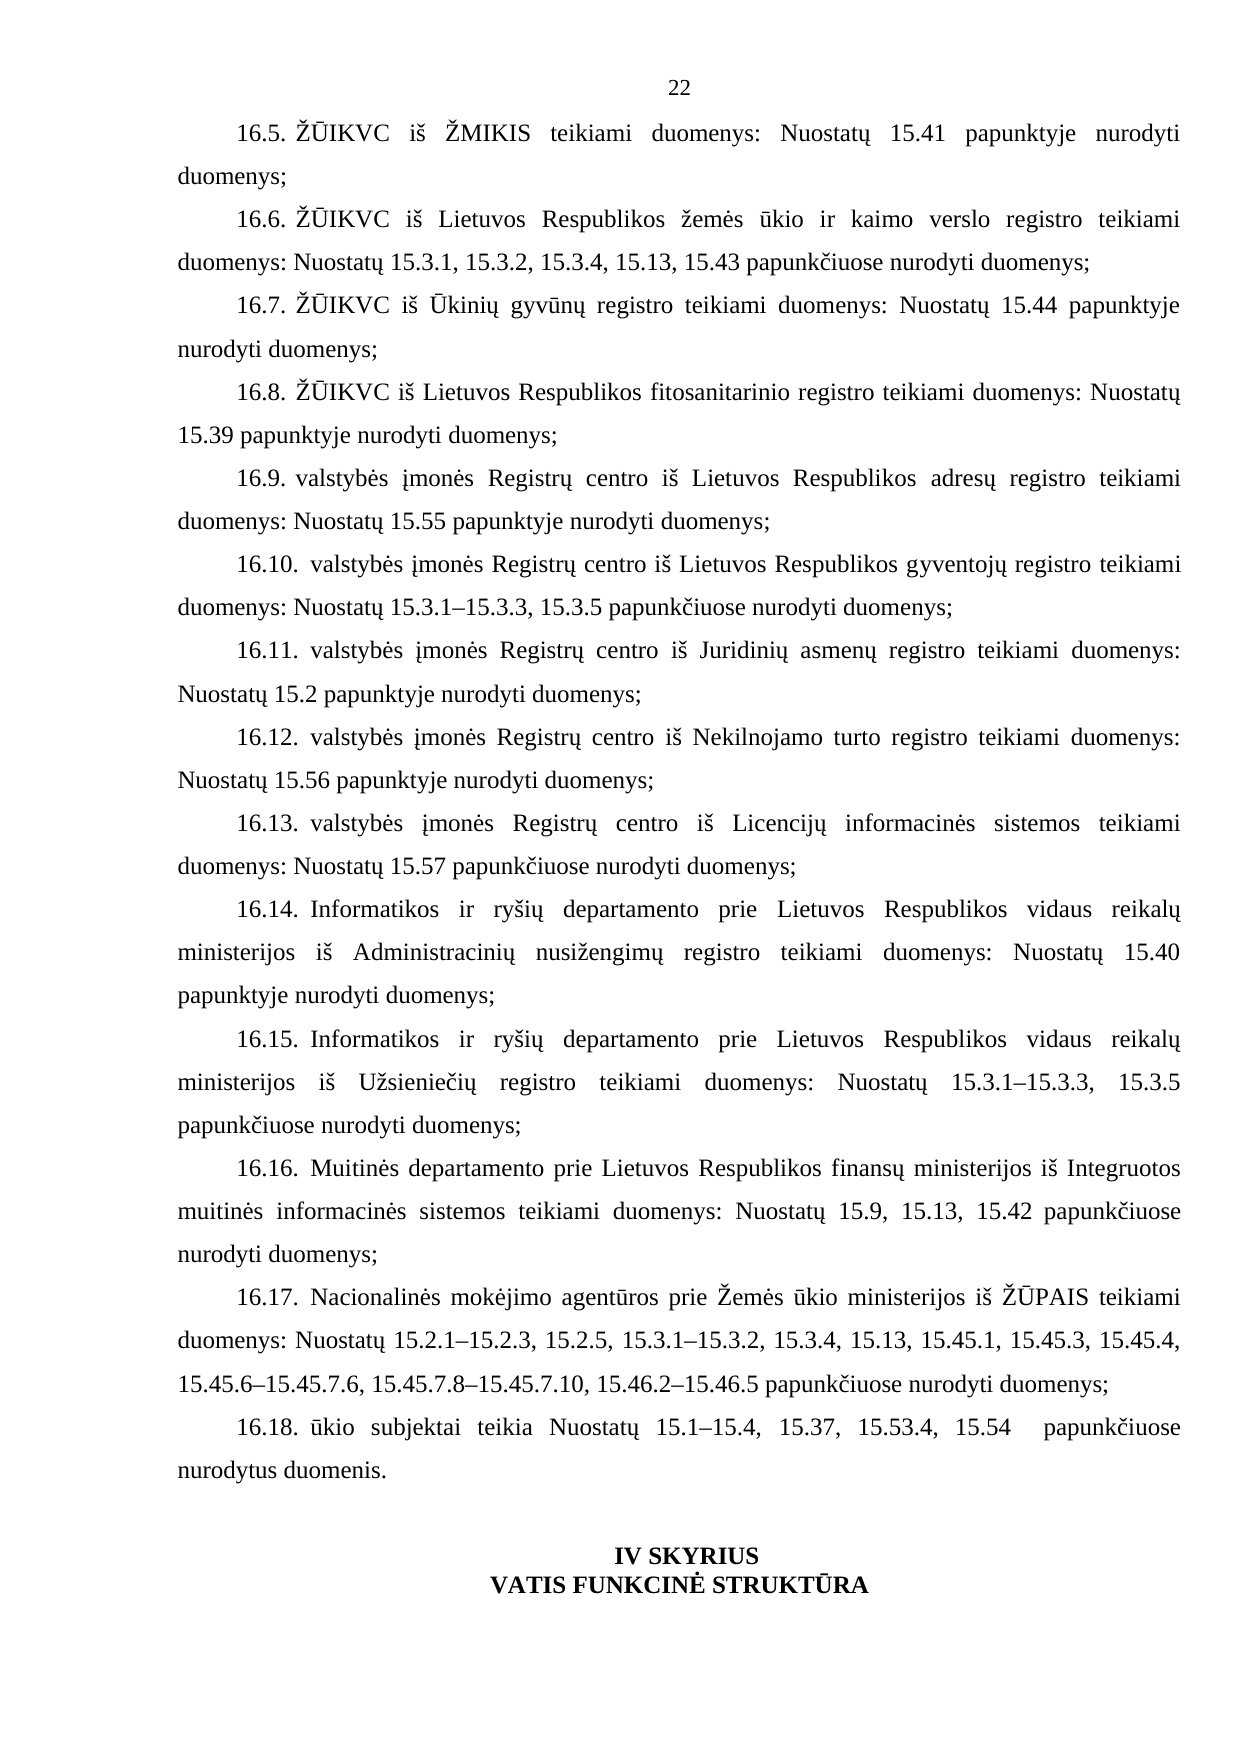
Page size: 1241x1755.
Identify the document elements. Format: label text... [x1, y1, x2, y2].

text 16.13. valstybės įmonės Registrų centro iš Licencijų informacinės sistemos teikiami duomenys: Nuostatų 15.57 papunkčiuose nurodyti duomenys; [177, 808, 1181, 880]
text 16.17. Nacionalinės mokėjimo agentūros prie Žemės ūkio ministerijos iš ŽŪPAIS teikiami duomenys: Nuostatų 15.2.1–15.2.3, 15.2.5, 15.3.1–15.3.2, 15.3.4, 15.13, 15.45.1, 15.45.3, 15.45.4, 15.45.6–15.45.7.6, 15.45.7.8–15.45.7.10, 15.46.2–15.46.5 papunkčiuose nurodyti duomenys; [177, 1282, 1181, 1397]
text 16.6. ŽŪIKVC iš Lietuvos Respublikos žemės ūkio ir kaimo verslo registro teikiami duomenys: Nuostatų 15.3.1, 15.3.2, 15.3.4, 15.13, 15.43 papunkčiuose nurodyti duomenys; [177, 204, 1181, 276]
text 16.9. valstybės įmonės Registrų centro iš Lietuvos Respublikos adresų registro teikiami duomenys: Nuostatų 15.55 papunktyje nurodyti duomenys; [177, 463, 1181, 535]
text 16.10. valstybės įmonės Registrų centro iš Lietuvos Respublikos gyventojų registro teikiami duomenys: Nuostatų 15.3.1–15.3.3, 15.3.5 papunkčiuose nurodyti duomenys; [177, 549, 1181, 621]
text 16.7. ŽŪIKVC iš Ūkinių gyvūnų registro teikiami duomenys: Nuostatų 15.44 papunktyje nurodyti duomenys; [177, 291, 1181, 362]
text 16.14. Informatikos ir ryšių departamento prie Lietuvos Respublikos vidaus reikalų ministerijos iš Administracinių nusižengimų registro teikiami duomenys: Nuostatų 15.40 papunktyje nurodyti duomenys; [177, 894, 1181, 1009]
text 16.8. ŽŪIKVC iš Lietuvos Respublikos fitosanitarinio registro teikiami duomenys: Nuostatų 15.39 papunktyje nurodyti duomenys; [177, 377, 1181, 449]
text 16.12. valstybės įmonės Registrų centro iš Nekilnojamo turto registro teikiami duomenys: Nuostatų 15.56 papunktyje nurodyti duomenys; [177, 722, 1181, 794]
text IV SKYRIUS [177, 1541, 1181, 1570]
text VATIS FUNKCINĖ STRUKTŪRA [177, 1570, 1181, 1599]
text 16.5. ŽŪIKVC iš ŽMIKIS teikiami duomenys: Nuostatų 15.41 papunktyje nurodyti duomenys; [177, 118, 1181, 190]
text 16.18. ūkio subjektai teikia Nuostatų 15.1–15.4, 15.37, 15.53.4, 15.54 papunkčiuose nurodytus duomenis. [177, 1412, 1181, 1484]
text 16.11. valstybės įmonės Registrų centro iš Juridinių asmenų registro teikiami duomenys: Nuostatų 15.2 papunktyje nurodyti duomenys; [177, 636, 1181, 707]
text 16.15. Informatikos ir ryšių departamento prie Lietuvos Respublikos vidaus reikalų ministerijos iš Užsieniečių registro teikiami duomenys: Nuostatų 15.3.1–15.3.3, 15.3.5 papunkčiuose nurodyti duomenys; [177, 1024, 1181, 1139]
text 16.16. Muitinės departamento prie Lietuvos Respublikos finansų ministerijos iš Integruotos muitinės informacinės sistemos teikiami duomenys: Nuostatų 15.9, 15.13, 15.42 papunkčiuose nurodyti duomenys; [177, 1153, 1181, 1268]
